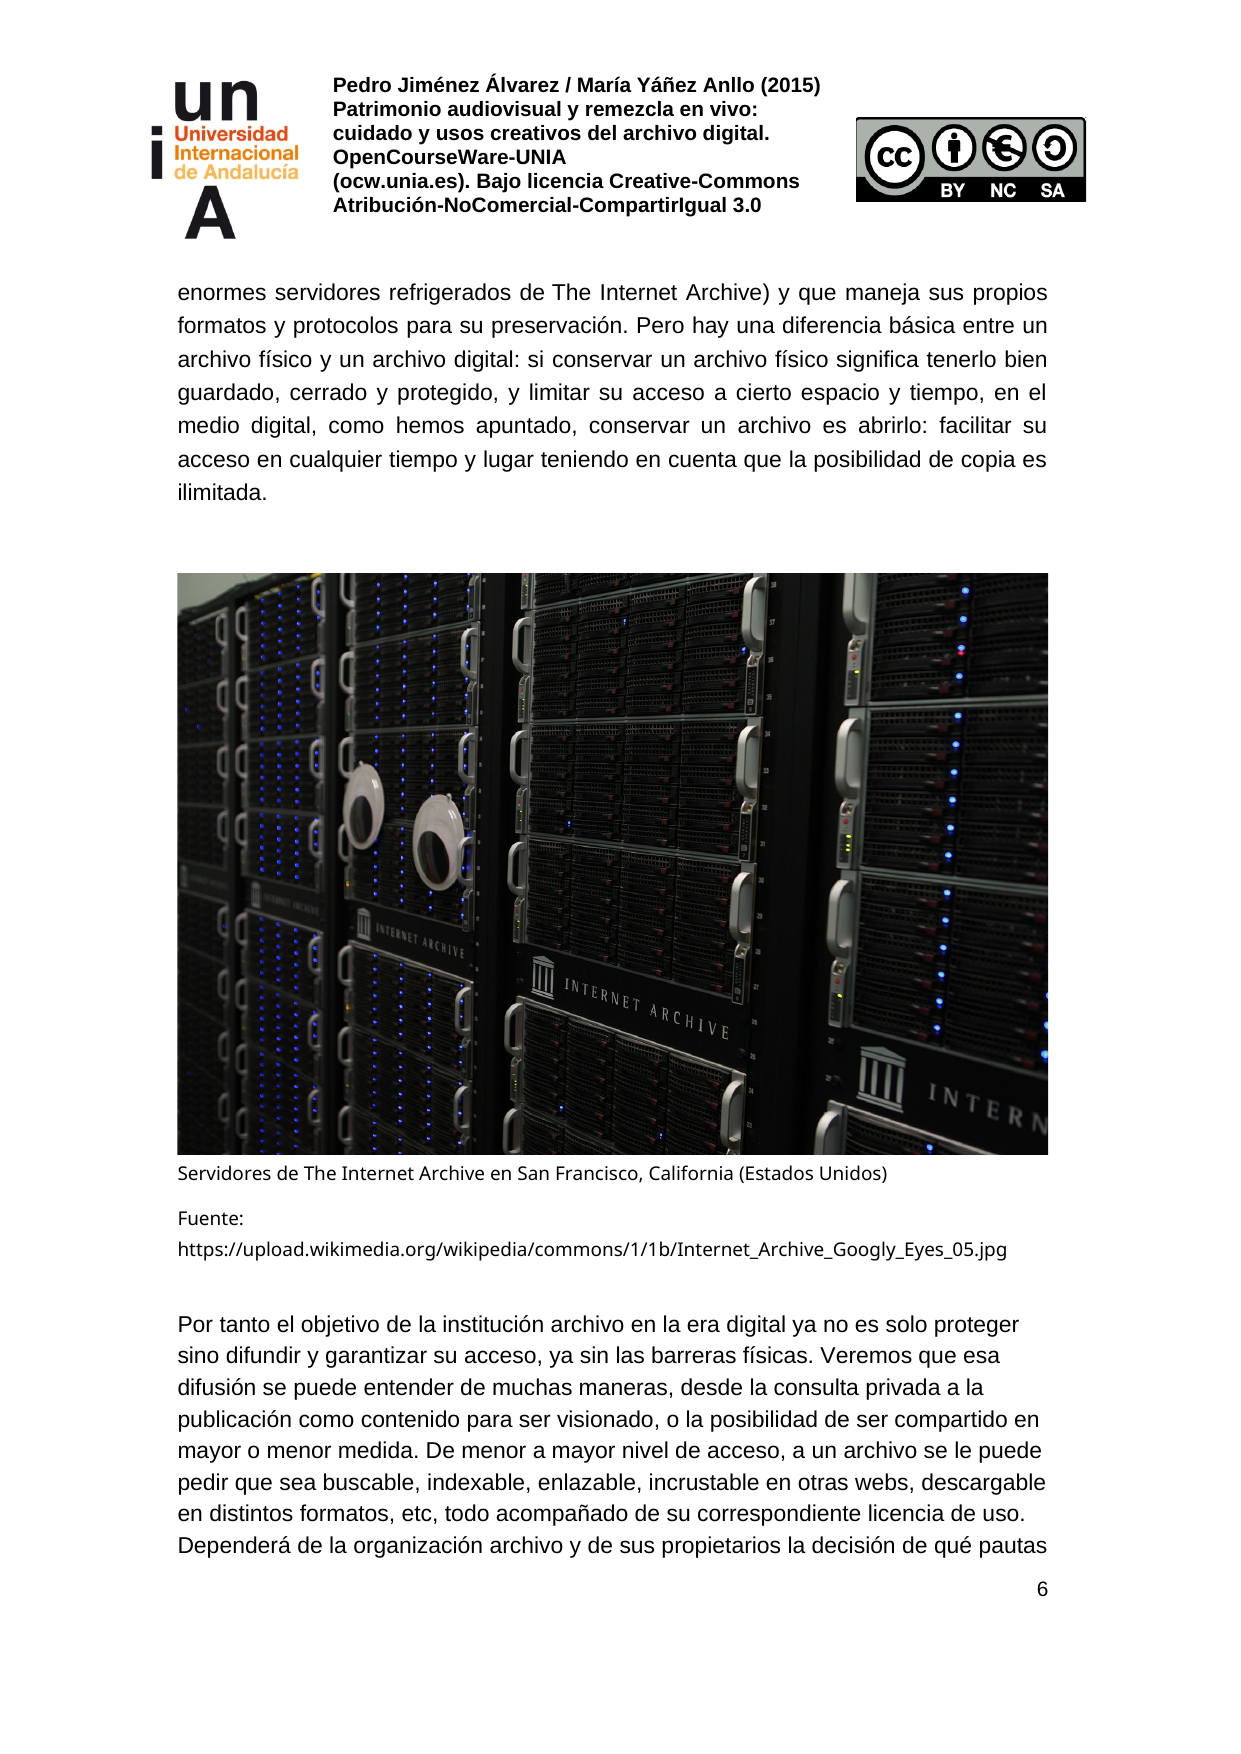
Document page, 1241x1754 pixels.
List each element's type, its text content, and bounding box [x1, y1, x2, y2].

text Por tanto el objetivo de la institución archivo en la era digital ya no es solo proteger sino difundir y garantizar su acceso, ya sin las barreras físicas. Veremos que esa difusión se puede entender de muchas maneras, desde la consulta privada a la publicación como contenido para ser visionado, o la posibilidad de ser compartido en mayor o menor medida. De menor a mayor nivel de acceso, a un archivo se le puede pedir que sea buscable, indexable, enlazable, incrustable en otras webs, descargable en distintos formatos, etc, todo acompañado de su correspondiente licencia de uso. Dependerá de la organización archivo y de sus propietarios la decisión de qué pautas [177, 1282, 1048, 1558]
picture [148, 77, 303, 242]
picture [177, 573, 1049, 1155]
text Fuente: https://upload.wikimedia.org/wikipedia/commons/1/1b/Internet_Archive_Googly_Eyes_05.jpg [177, 1205, 1048, 1262]
text Servidores de The Internet Archive en San Francisco, California (Estados Unidos) [177, 1155, 1048, 1186]
text enormes servidores refrigerados de The Internet Archive) y que maneja sus propios formatos y protocolos para su preservación. Pero hay una diferencia básica entre un archivo físico y un archivo digital: si conservar un archivo físico significa tenerlo bien guardado, cerrado y protegido, y limitar su acceso a cierto espacio y tiempo, en el medio digital, como hemos apuntado, conservar un archivo es abrirlo: facilitar su acceso en cualquier tiempo y lugar teniendo en cuenta que la posibilidad de copia es ilimitada. [177, 274, 1048, 507]
